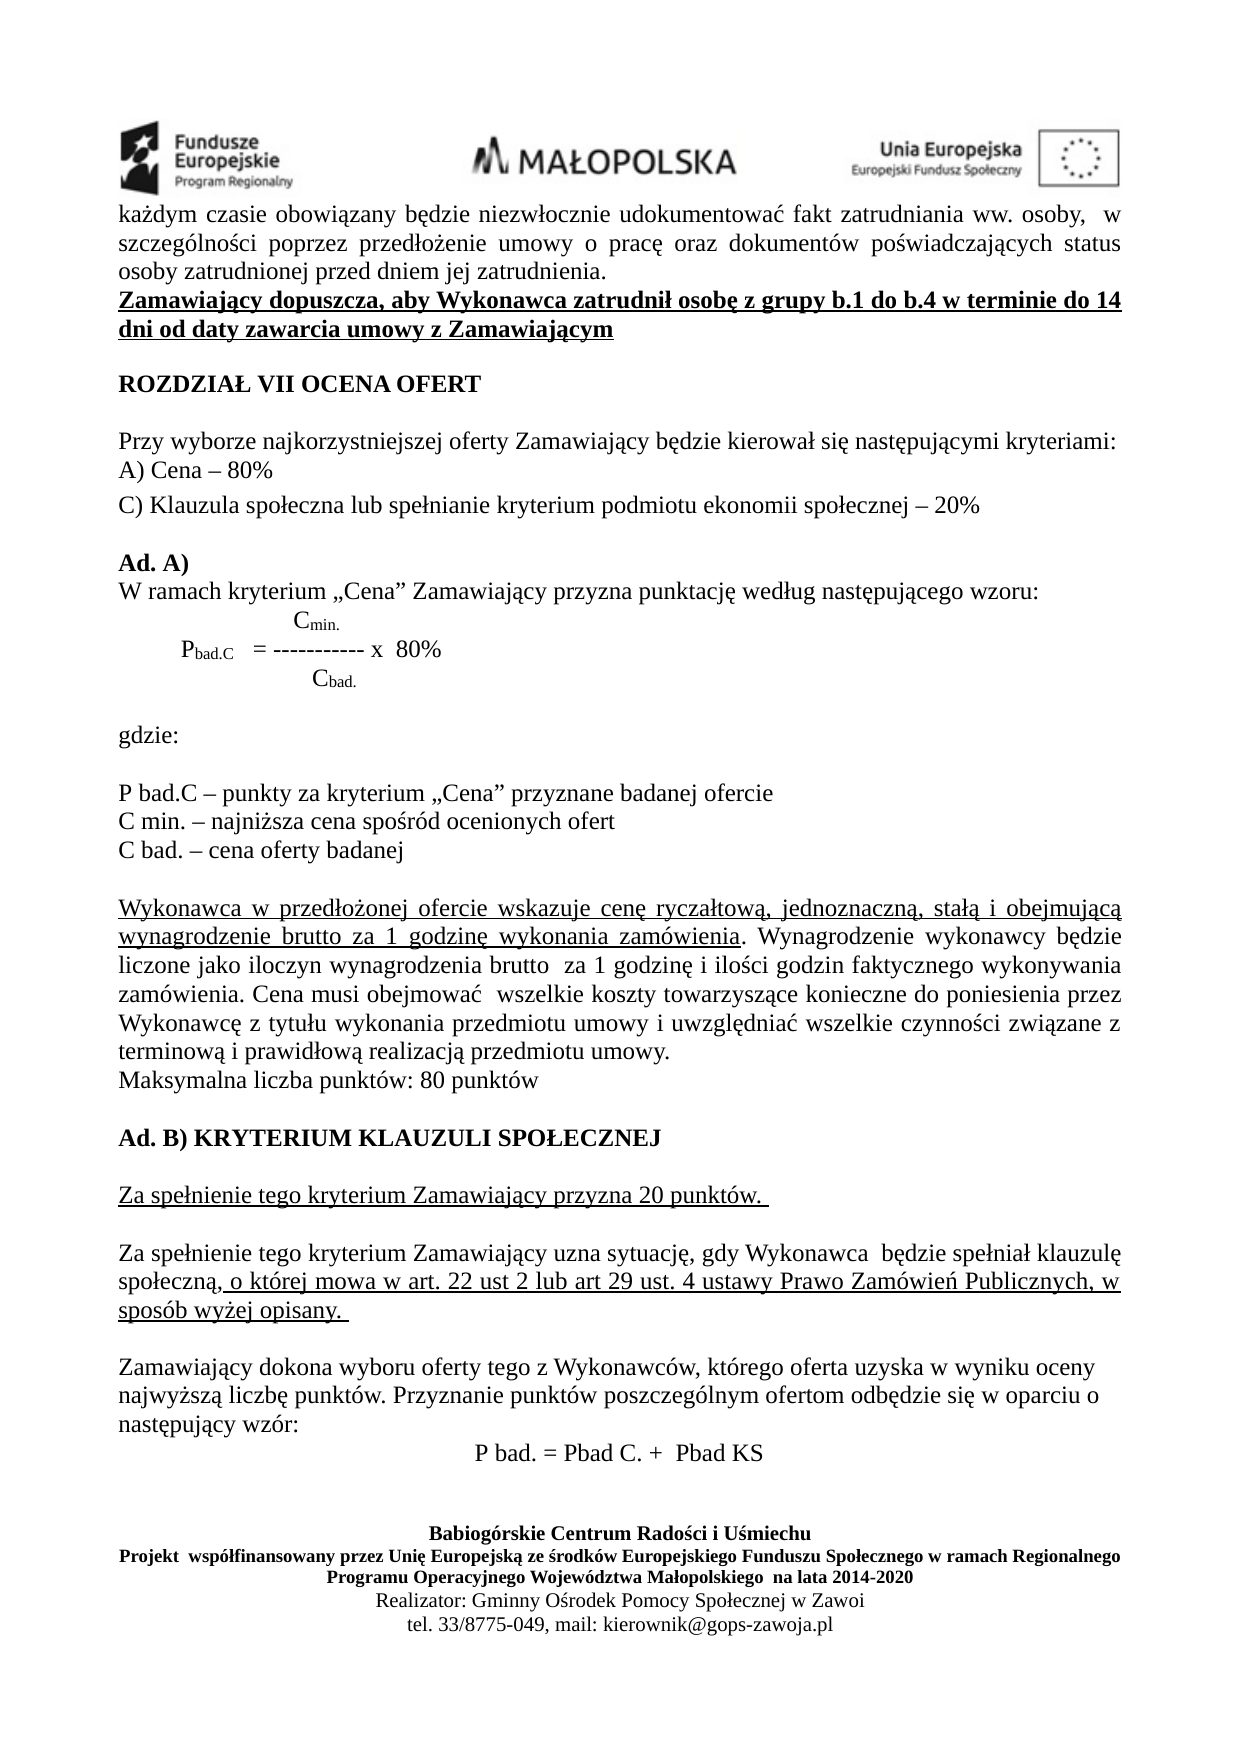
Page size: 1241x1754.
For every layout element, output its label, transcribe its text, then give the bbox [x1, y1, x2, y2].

text wynagrodzenie brutto za 1 godzinę wykonania zamówienia. Wynagrodzenie wykonawcy będzie liczone jako iloczyn wynagrodzenia brutto za 1 godzinę i ilości godzin faktycznego wykonywania zamówienia. Cena musi obejmować wszelkie koszty towarzyszące konieczne do poniesienia przez Wykonawcę z tytułu wykonania przedmiotu umowy i uwzględniać wszelkie czynności związane z terminową i prawidłową realizacją przedmiotu umowy. [118, 919, 1122, 1065]
text C) Klauzula społeczna lub spełnianie kryterium podmiotu ekonomii społecznej – 20% [118, 490, 1122, 519]
text dni od daty zawarcia umowy z Zamawiającym [118, 312, 1122, 343]
text C min. – najniższa cena spośród ocenionych ofert [118, 806, 1122, 835]
text Pbad.C = ----------- x 80% [118, 634, 1122, 663]
text każdym czasie obowiązany będzie niezwłocznie udokumentować fakt zatrudniania ww. osoby, w szczególności poprzez przedłożenie umowy o pracę oraz dokumentów poświadczających status osoby zatrudnionej przed dniem jej zatrudnienia. [118, 199, 1122, 285]
text Cbad. [118, 663, 1122, 691]
text Za spełnienie tego kryterium Zamawiający uzna sytuację, gdy Wykonawca będzie spełniał klauzulę społeczną, o której mowa w art. 22 ust 2 lub art 29 ust. 4 ustawy Prawo Zamówień Publicznych, w sposób wyżej opisany. [118, 1238, 1122, 1324]
text C bad. – cena oferty badanej [118, 835, 1122, 864]
text Ad. B) KRYTERIUM KLAUZULI SPOŁECZNEJ [118, 1123, 1122, 1151]
text gdzie: [118, 720, 1122, 749]
text Cmin. [118, 605, 1122, 634]
text A) Cena – 80% [118, 455, 1122, 484]
text Za spełnienie tego kryterium Zamawiający przyzna 20 punktów. [118, 1180, 1122, 1209]
picture [118, 118, 1123, 199]
text P bad. = Pbad C. + Pbad KS [118, 1438, 1122, 1467]
text Wykonawca w przedłożonej ofercie wskazuje cenę ryczałtową, jednoznaczną, stałą i obejmującą [118, 893, 1122, 918]
text Zamawiający dopuszcza, aby Wykonawca zatrudnił osobę z grupy b.1 do b.4 w terminie do 14 [118, 285, 1122, 310]
text P bad.C – punkty za kryterium „Cena” przyznane badanej ofercie [118, 778, 1122, 806]
text Ad. A) [118, 548, 1122, 576]
text Maksymalna liczba punktów: 80 punktów [118, 1065, 1122, 1094]
text W ramach kryterium „Cena” Zamawiający przyzna punktację według następującego wzoru: [118, 576, 1122, 605]
text Zamawiający dokona wyboru oferty tego z Wykonawców, którego oferta uzyska w wyniku oceny najwyższą liczbę punktów. Przyznanie punktów poszczególnym ofertom odbędzie się w oparciu o następujący wzór: [118, 1352, 1122, 1438]
text ROZDZIAŁ VII OCENA OFERT [118, 369, 1122, 398]
text Przy wyborze najkorzystniejszej oferty Zamawiający będzie kierował się następującymi kryteriami: [118, 426, 1122, 455]
